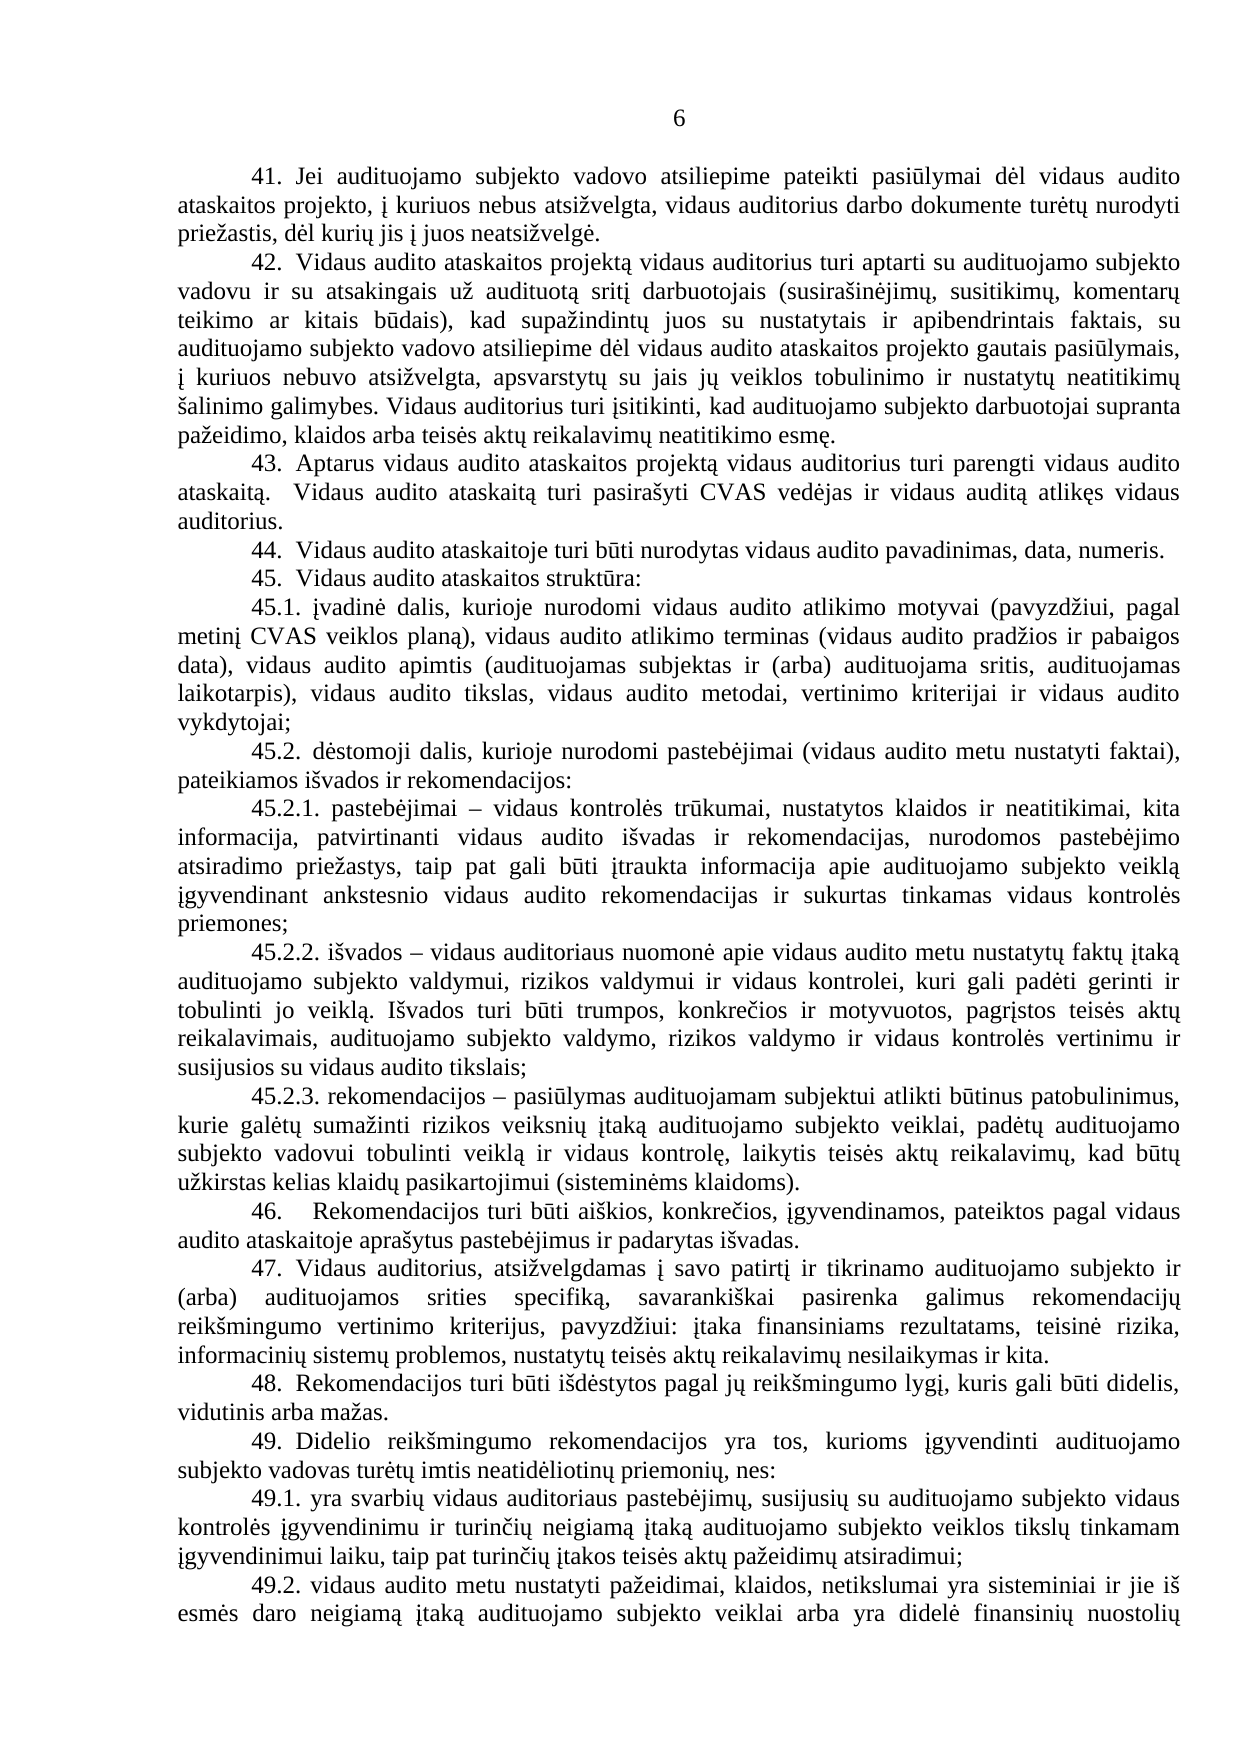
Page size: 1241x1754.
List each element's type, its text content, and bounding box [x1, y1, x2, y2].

text 42. Vidaus audito ataskaitos projektą vidaus auditorius turi aptarti su audituojamo subjekto vadovu ir su atsakingais už audituotą sritį darbuotojais (susirašinėjimų, susitikimų, komentarų teikimo ar kitais būdais), kad supažindintų juos su nustatytais ir apibendrintais faktais, su audituojamo subjekto vadovo atsiliepime dėl vidaus audito ataskaitos projekto gautais pasiūlymais, į kuriuos nebuvo atsižvelgta, apsvarstytų su jais jų veiklos tobulinimo ir nustatytų neatitikimų šalinimo galimybes. Vidaus auditorius turi įsitikinti, kad audituojamo subjekto darbuotojai supranta pažeidimo, klaidos arba teisės aktų reikalavimų neatitikimo esmę. [177, 247, 1181, 448]
text 48. Rekomendacijos turi būti išdėstytos pagal jų reikšmingumo lygį, kuris gali būti didelis, vidutinis arba mažas. [177, 1368, 1181, 1426]
text 47. Vidaus auditorius, atsižvelgdamas į savo patirtį ir tikrinamo audituojamo subjekto ir (arba) audituojamos srities specifiką, savarankiškai pasirenka galimus rekomendacijų reikšmingumo vertinimo kriterijus, pavyzdžiui: įtaka finansiniams rezultatams, teisinė rizika, informacinių sistemų problemos, nustatytų teisės aktų reikalavimų nesilaikymas ir kita. [177, 1253, 1181, 1368]
text 49. Didelio reikšmingumo rekomendacijos yra tos, kurioms įgyvendinti audituojamo subjekto vadovas turėtų imtis neatidėliotinų priemonių, nes: [177, 1426, 1181, 1483]
text 45. Vidaus audito ataskaitos struktūra: [177, 563, 1181, 592]
text 43. Aptarus vidaus audito ataskaitos projektą vidaus auditorius turi parengti vidaus audito ataskaitą. Vidaus audito ataskaitą turi pasirašyti CVAS vedėjas ir vidaus auditą atlikęs vidaus auditorius. [177, 448, 1181, 535]
text 41. Jei audituojamo subjekto vadovo atsiliepime pateikti pasiūlymai dėl vidaus audito ataskaitos projekto, į kuriuos nebus atsižvelgta, vidaus auditorius darbo dokumente turėtų nurodyti priežastis, dėl kurių jis į juos neatsižvelgė. [177, 161, 1181, 247]
text 49.2. vidaus audito metu nustatyti pažeidimai, klaidos, netikslumai yra sisteminiai ir jie iš esmės daro neigiamą įtaką audituojamo subjekto veiklai arba yra didelė finansinių nuostolių [177, 1570, 1181, 1627]
text 46. Rekomendacijos turi būti aiškios, konkrečios, įgyvendinamos, pateiktos pagal vidaus audito ataskaitoje aprašytus pastebėjimus ir padarytas išvadas. [177, 1196, 1181, 1253]
text 45.2. dėstomoji dalis, kurioje nurodomi pastebėjimai (vidaus audito metu nustatyti faktai), pateikiamos išvados ir rekomendacijos: [177, 736, 1181, 793]
text 49.1. yra svarbių vidaus auditoriaus pastebėjimų, susijusių su audituojamo subjekto vidaus kontrolės įgyvendinimu ir turinčių neigiamą įtaką audituojamo subjekto veiklos tikslų tinkamam įgyvendinimui laiku, taip pat turinčių įtakos teisės aktų pažeidimų atsiradimui; [177, 1483, 1181, 1570]
text 44. Vidaus audito ataskaitoje turi būti nurodytas vidaus audito pavadinimas, data, numeris. [177, 535, 1181, 563]
text 45.1. įvadinė dalis, kurioje nurodomi vidaus audito atlikimo motyvai (pavyzdžiui, pagal metinį CVAS veiklos planą), vidaus audito atlikimo terminas (vidaus audito pradžios ir pabaigos data), vidaus audito apimtis (audituojamas subjektas ir (arba) audituojama sritis, audituojamas laikotarpis), vidaus audito tikslas, vidaus audito metodai, vertinimo kriterijai ir vidaus audito vykdytojai; [177, 592, 1181, 736]
text 45.2.3. rekomendacijos – pasiūlymas audituojamam subjektui atlikti būtinus patobulinimus, kurie galėtų sumažinti rizikos veiksnių įtaką audituojamo subjekto veiklai, padėtų audituojamo subjekto vadovui tobulinti veiklą ir vidaus kontrolę, laikytis teisės aktų reikalavimų, kad būtų užkirstas kelias klaidų pasikartojimui (sisteminėms klaidoms). [177, 1081, 1181, 1196]
text 45.2.1. pastebėjimai – vidaus kontrolės trūkumai, nustatytos klaidos ir neatitikimai, kita informacija, patvirtinanti vidaus audito išvadas ir rekomendacijas, nurodomos pastebėjimo atsiradimo priežastys, taip pat gali būti įtraukta informacija apie audituojamo subjekto veiklą įgyvendinant ankstesnio vidaus audito rekomendacijas ir sukurtas tinkamas vidaus kontrolės priemones; [177, 793, 1181, 937]
text 45.2.2. išvados – vidaus auditoriaus nuomonė apie vidaus audito metu nustatytų faktų įtaką audituojamo subjekto valdymui, rizikos valdymui ir vidaus kontrolei, kuri gali padėti gerinti ir tobulinti jo veiklą. Išvados turi būti trumpos, konkrečios ir motyvuotos, pagrįstos teisės aktų reikalavimais, audituojamo subjekto valdymo, rizikos valdymo ir vidaus kontrolės vertinimu ir susijusios su vidaus audito tikslais; [177, 937, 1181, 1081]
